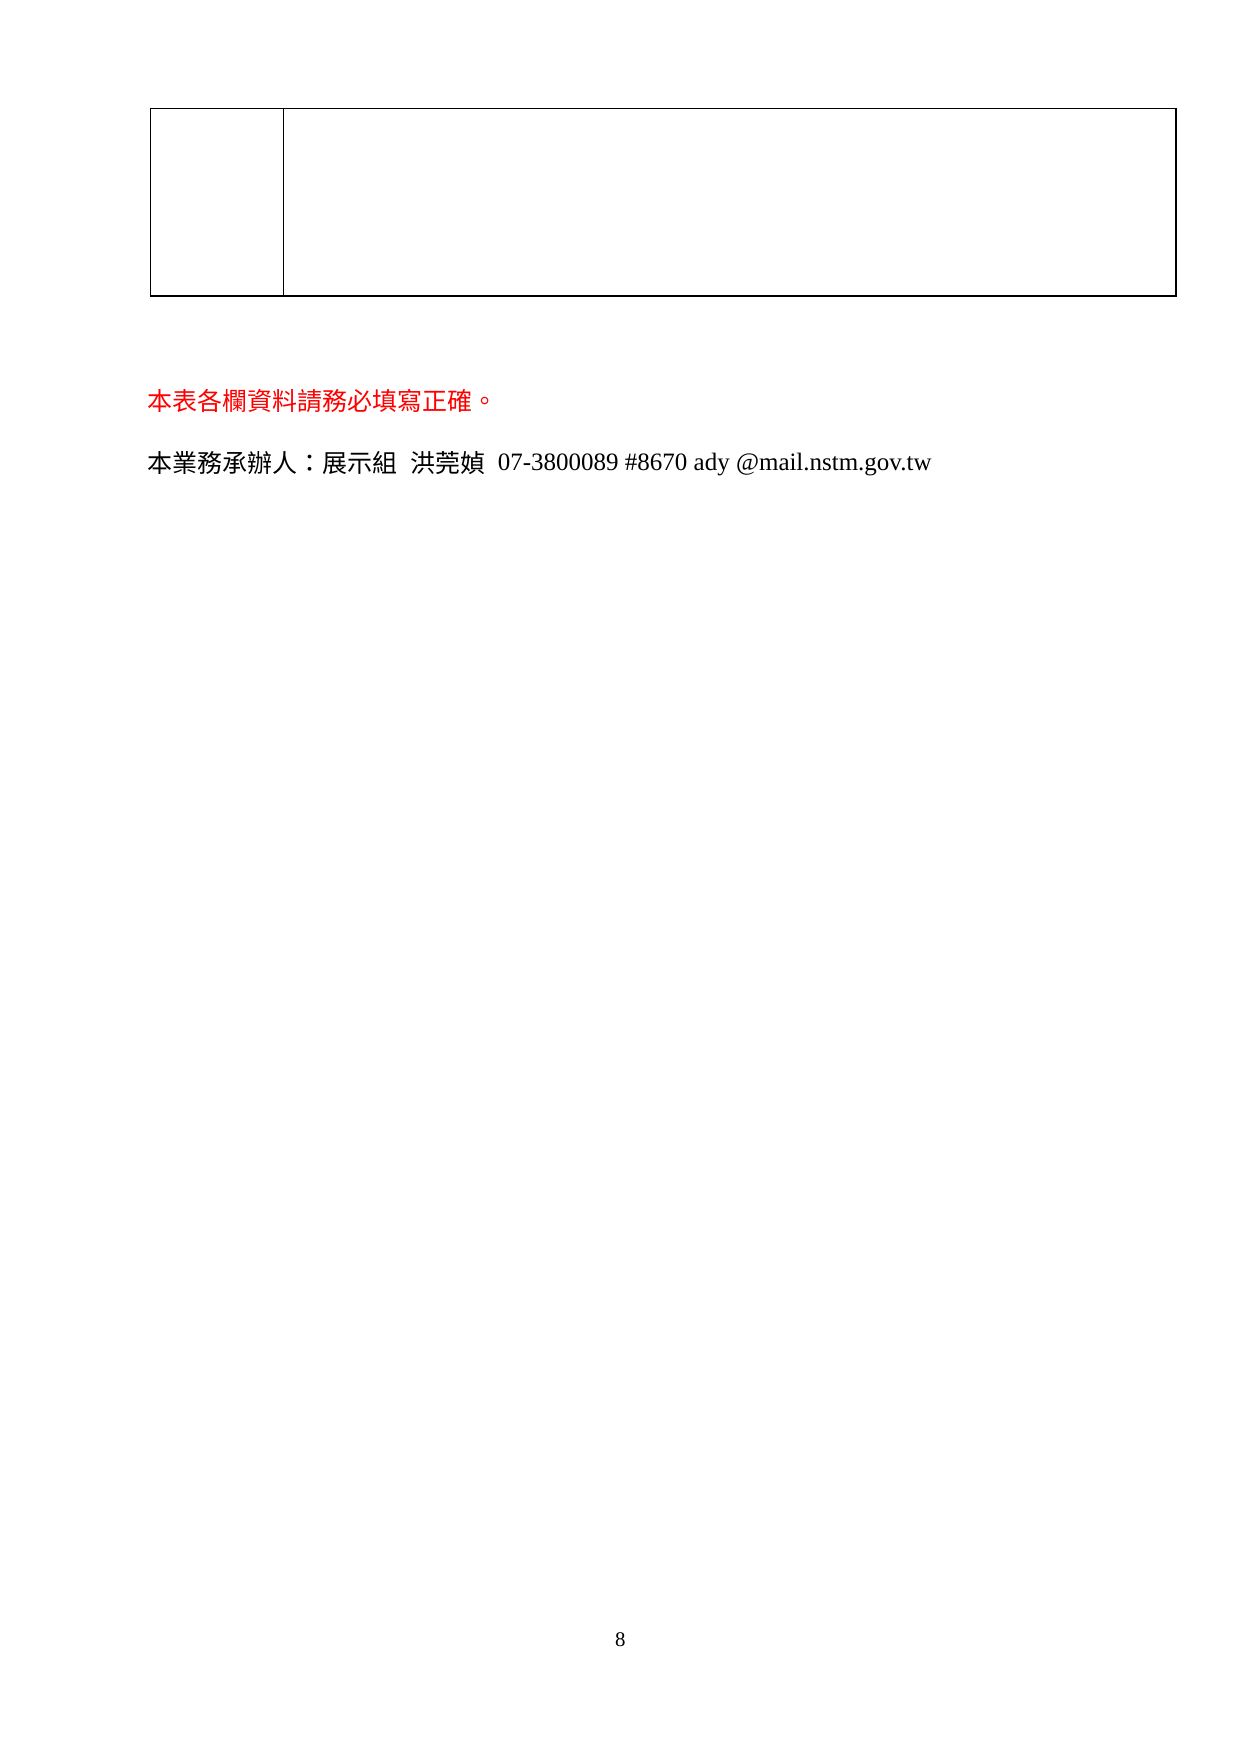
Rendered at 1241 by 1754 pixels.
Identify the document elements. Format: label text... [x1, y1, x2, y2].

table_cell [284, 109, 1175, 295]
text 本表各欄資料請務必填寫正確。 [148, 358, 1092, 420]
table_cell [151, 109, 283, 295]
text 本業務承辦人：展示組 洪莞媜 07-3800089 #8670 ady @mail.nstm.gov.tw [148, 420, 1092, 483]
